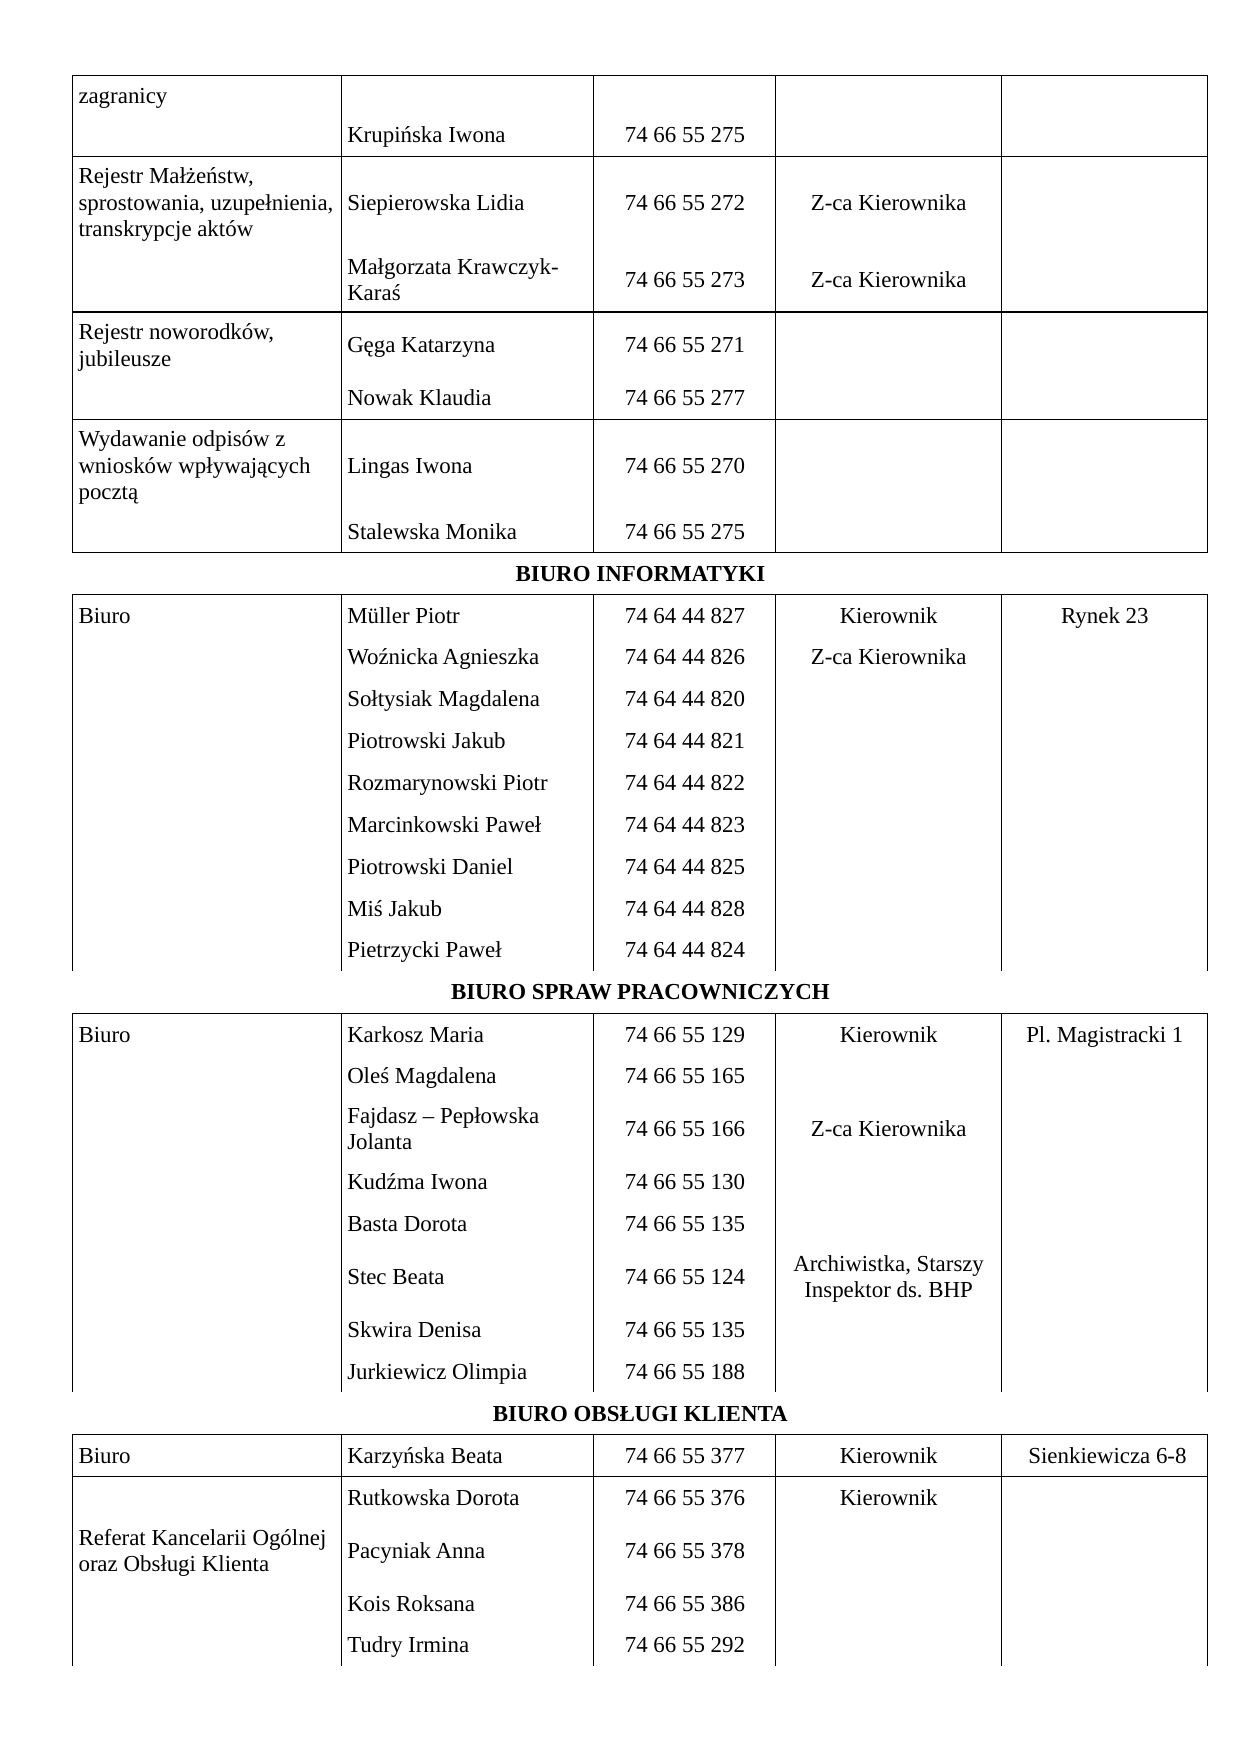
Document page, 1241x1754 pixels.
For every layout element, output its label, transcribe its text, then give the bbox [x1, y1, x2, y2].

table_cell [776, 929, 1001, 971]
table_cell 74 66 55 135 [594, 1203, 775, 1244]
table_cell 74 64 44 827 [594, 595, 775, 636]
table_cell Kierownik [776, 595, 1001, 636]
table_cell [1002, 1244, 1207, 1308]
table_cell Krupińska Iwona [342, 114, 593, 156]
table_cell Miś Jakub [342, 887, 593, 929]
table_cell [1002, 1477, 1207, 1518]
table_cell [73, 1309, 341, 1350]
table_cell [73, 1582, 341, 1624]
table_cell Rozmarynowski Piotr [342, 761, 593, 803]
table_cell Fajdasz – Pepłowska Jolanta [342, 1096, 593, 1161]
table_cell [776, 887, 1001, 929]
table_cell Stec Beata [342, 1244, 593, 1308]
table_cell Z-ca Kierownika [776, 1096, 1001, 1161]
table_cell 74 66 55 130 [594, 1161, 775, 1202]
table_cell 74 66 55 275 [594, 510, 775, 552]
table_cell Archiwistka, Starszy Inspektor ds. BHP [776, 1244, 1001, 1308]
table_cell [776, 678, 1001, 719]
table_cell Lingas Iwona [342, 420, 593, 510]
table_cell [1002, 1161, 1207, 1202]
table_cell 74 66 55 166 [594, 1096, 775, 1161]
table_cell [776, 1309, 1001, 1350]
table_cell [1002, 157, 1207, 247]
table_cell [1002, 377, 1207, 418]
table_cell Skwira Denisa [342, 1309, 593, 1350]
table_cell [1002, 1096, 1207, 1161]
table_cell 74 64 44 821 [594, 720, 775, 761]
table_cell Müller Piotr [342, 595, 593, 636]
table_cell [776, 1582, 1001, 1624]
table_cell [1002, 313, 1207, 377]
table_cell Basta Dorota [342, 1203, 593, 1244]
table_cell Marcinkowski Paweł [342, 803, 593, 845]
table_cell Jurkiewicz Olimpia [342, 1350, 593, 1392]
table_cell Biuro [73, 1014, 341, 1054]
table_cell [1002, 929, 1207, 971]
table_cell Stalewska Monika [342, 510, 593, 552]
table_cell 74 66 55 386 [594, 1582, 775, 1624]
table_cell [776, 114, 1001, 156]
table_cell Kierownik [776, 1435, 1001, 1476]
table_cell Kudźma Iwona [342, 1161, 593, 1202]
table_cell 74 66 55 277 [594, 377, 775, 418]
table_cell BIURO OBSŁUGI KLIENTA [73, 1392, 1208, 1434]
table_cell 74 66 55 124 [594, 1244, 775, 1308]
table_cell [776, 420, 1001, 510]
table_cell Rejestr Małżeństw, sprostowania, uzupełnienia, transkrypcje aktów [73, 157, 341, 247]
table_cell Kierownik [776, 1477, 1001, 1518]
table_cell 74 66 55 165 [594, 1055, 775, 1096]
table_cell [1002, 761, 1207, 803]
table_cell Piotrowski Jakub [342, 720, 593, 761]
table_cell Kois Roksana [342, 1582, 593, 1624]
table_cell [776, 845, 1001, 887]
table_cell [776, 510, 1001, 552]
table_cell [73, 678, 341, 719]
table_cell 74 66 55 275 [594, 114, 775, 156]
table_cell 74 64 44 822 [594, 761, 775, 803]
table_cell [776, 761, 1001, 803]
table_cell [594, 76, 775, 114]
table_cell [776, 1161, 1001, 1202]
table_cell 74 66 55 135 [594, 1309, 775, 1350]
table_cell Gęga Katarzyna [342, 313, 593, 377]
table_cell Oleś Magdalena [342, 1055, 593, 1096]
table_cell [73, 1203, 341, 1244]
table_cell Karzyńska Beata [342, 1435, 593, 1476]
table_cell [1002, 803, 1207, 845]
table_cell 74 66 55 292 [594, 1624, 775, 1666]
table_cell [73, 887, 341, 929]
table_cell Tudry Irmina [342, 1624, 593, 1666]
table_cell Sołtysiak Magdalena [342, 678, 593, 719]
table_cell [1002, 510, 1207, 552]
table_cell Rejestr noworodków, jubileusze [73, 313, 341, 377]
table_cell [1002, 845, 1207, 887]
table_cell 74 66 55 272 [594, 157, 775, 247]
table_cell 74 66 55 129 [594, 1014, 775, 1054]
table_cell Karkosz Maria [342, 1014, 593, 1054]
table_cell 74 64 44 823 [594, 803, 775, 845]
table_cell [73, 929, 341, 971]
table_cell [1002, 678, 1207, 719]
table_cell Pacyniak Anna [342, 1518, 593, 1582]
table_cell [1002, 1624, 1207, 1666]
table_cell [776, 377, 1001, 418]
table_cell 74 66 55 271 [594, 313, 775, 377]
table_cell [776, 1055, 1001, 1096]
table_cell [73, 761, 341, 803]
table_cell [1002, 114, 1207, 156]
table_cell [342, 76, 593, 114]
table_cell [73, 1161, 341, 1202]
table_cell [73, 803, 341, 845]
table_cell [1002, 1055, 1207, 1096]
table_cell Rutkowska Dorota [342, 1477, 593, 1518]
table_cell [1002, 420, 1207, 510]
table_cell [1002, 720, 1207, 761]
table_cell 74 64 44 828 [594, 887, 775, 929]
table_cell [1002, 1203, 1207, 1244]
table_cell Siepierowska Lidia [342, 157, 593, 247]
table_cell [73, 1096, 341, 1161]
table_cell Sienkiewicza 6-8 [1002, 1435, 1207, 1476]
table_cell [1002, 1350, 1207, 1392]
table_cell [1002, 1309, 1207, 1350]
table_cell Małgorzata Krawczyk-Karaś [342, 247, 593, 311]
table_cell [73, 1624, 341, 1666]
table_cell BIURO SPRAW PRACOWNICZYCH [73, 971, 1208, 1013]
table_cell zagranicy [73, 76, 341, 114]
table_cell Rynek 23 [1002, 595, 1207, 636]
table_cell Referat Kancelarii Ogólnej oraz Obsługi Klienta [73, 1518, 341, 1582]
table_cell [73, 845, 341, 887]
table_cell [776, 1350, 1001, 1392]
table_cell Pl. Magistracki 1 [1002, 1014, 1207, 1054]
table_cell [73, 1350, 341, 1392]
table_cell [73, 510, 341, 552]
table_cell [73, 247, 341, 311]
table_cell [73, 377, 341, 418]
table_cell Woźnicka Agnieszka [342, 636, 593, 678]
table_cell [73, 114, 341, 156]
table_cell 74 64 44 826 [594, 636, 775, 678]
table_cell Pietrzycki Paweł [342, 929, 593, 971]
table_cell 74 64 44 824 [594, 929, 775, 971]
table_cell [776, 1518, 1001, 1582]
table_cell 74 64 44 825 [594, 845, 775, 887]
table_cell 74 66 55 376 [594, 1477, 775, 1518]
table_cell 74 66 55 270 [594, 420, 775, 510]
table_cell Wydawanie odpisów z wniosków wpływających pocztą [73, 420, 341, 510]
table_cell [1002, 887, 1207, 929]
table_cell [1002, 1582, 1207, 1624]
table_cell Z-ca Kierownika [776, 636, 1001, 678]
table_cell [776, 76, 1001, 114]
table_cell 74 66 55 378 [594, 1518, 775, 1582]
table_cell Z-ca Kierownika [776, 247, 1001, 311]
table_cell [1002, 636, 1207, 678]
table_cell 74 64 44 820 [594, 678, 775, 719]
table_cell 74 66 55 273 [594, 247, 775, 311]
table_cell [73, 1055, 341, 1096]
table_cell [73, 636, 341, 678]
table_cell Biuro [73, 595, 341, 636]
table_cell Kierownik [776, 1014, 1001, 1054]
table_cell [776, 1624, 1001, 1666]
table_cell 74 66 55 188 [594, 1350, 775, 1392]
table_cell [776, 313, 1001, 377]
table_cell [1002, 76, 1207, 114]
table_cell [776, 1203, 1001, 1244]
table_cell BIURO INFORMATYKI [73, 553, 1208, 594]
table_cell 74 66 55 377 [594, 1435, 775, 1476]
table_cell Biuro [73, 1435, 341, 1476]
table_cell Nowak Klaudia [342, 377, 593, 418]
table_cell [1002, 247, 1207, 311]
table_cell [73, 1477, 341, 1518]
table_cell [776, 803, 1001, 845]
table_cell Z-ca Kierownika [776, 157, 1001, 247]
table_cell [73, 720, 341, 761]
table_cell Piotrowski Daniel [342, 845, 593, 887]
table_cell [1002, 1518, 1207, 1582]
table_cell [73, 1244, 341, 1308]
table_cell [776, 720, 1001, 761]
